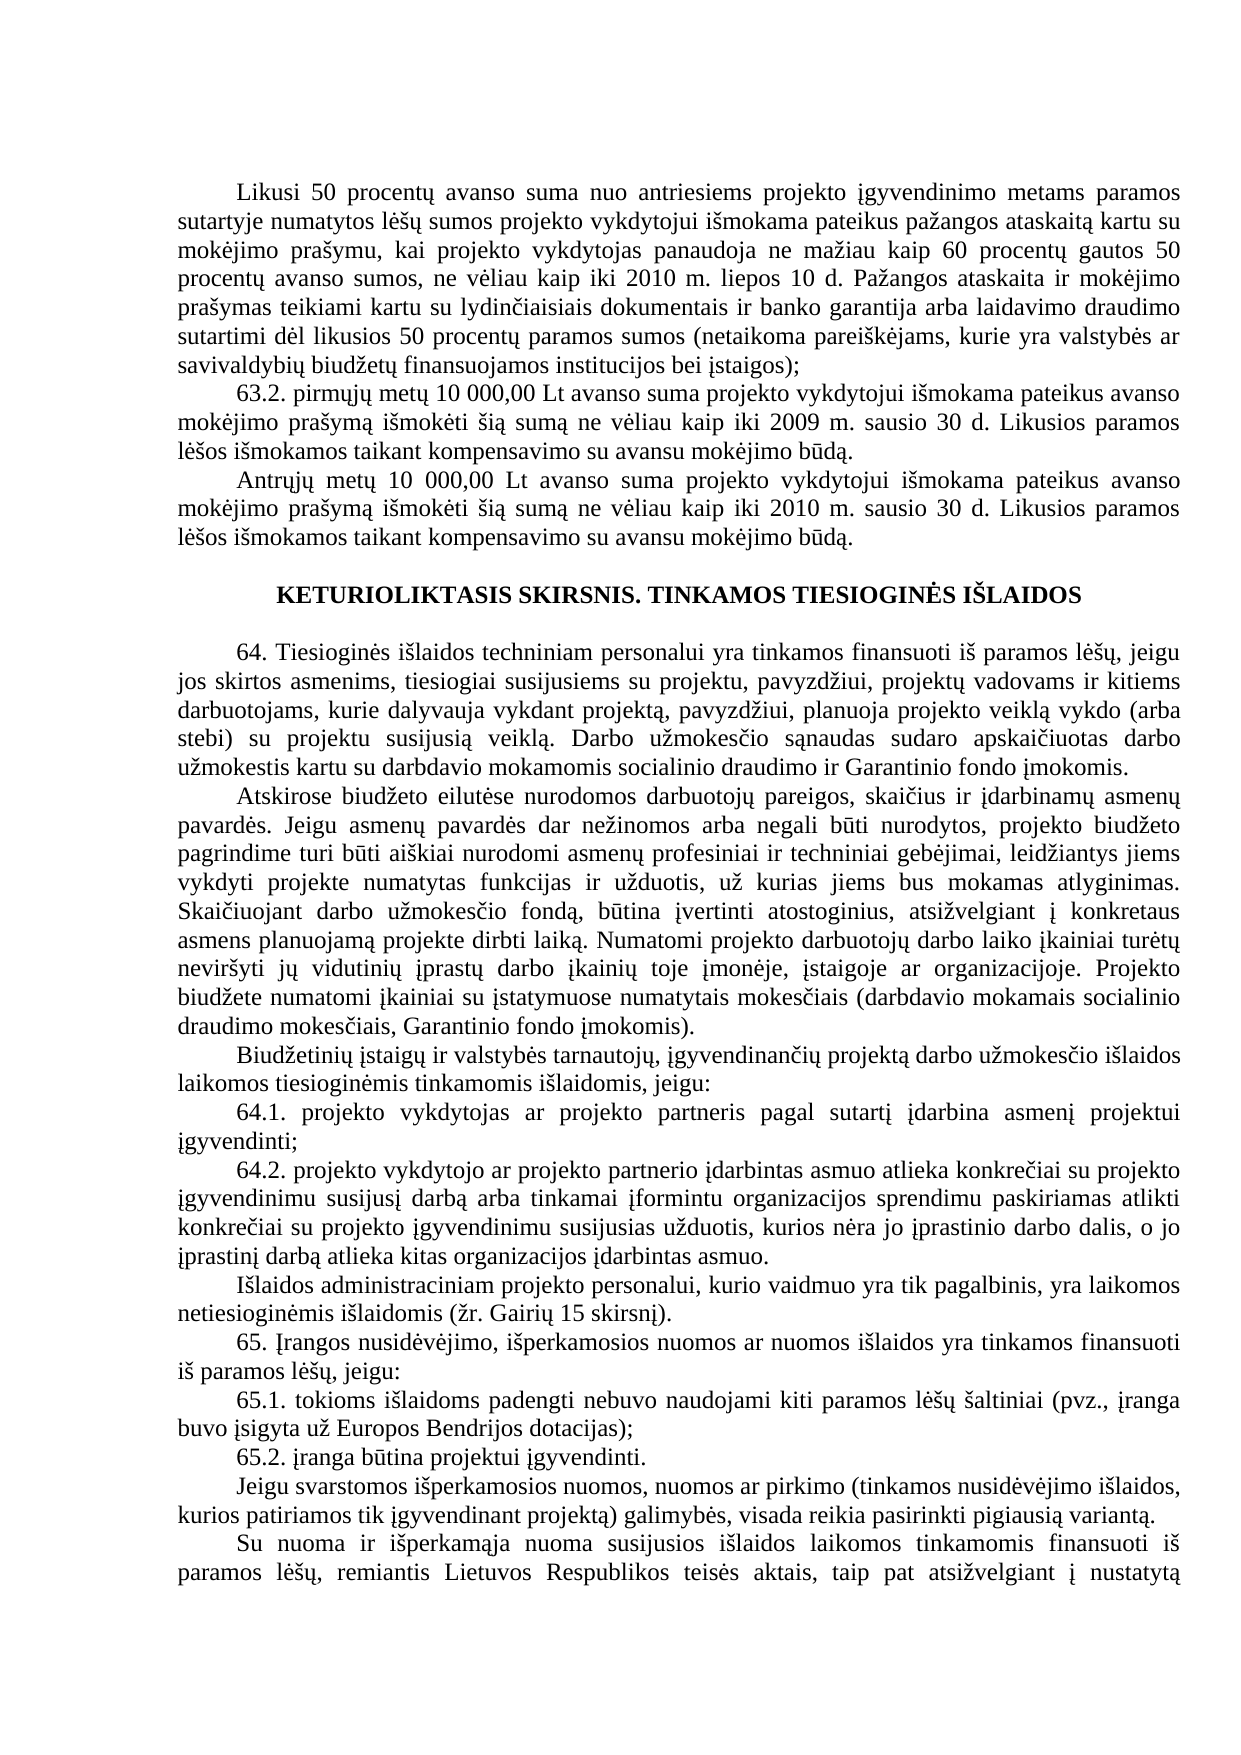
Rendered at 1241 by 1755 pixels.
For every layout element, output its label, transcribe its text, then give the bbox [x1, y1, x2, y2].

text Antrųjų metų 10 000,00 Lt avanso suma projekto vykdytojui išmokama pateikus avanso mokėjimo prašymą išmokėti šią sumą ne vėliau kaip iki 2010 m. sausio 30 d. Likusios paramos lėšos išmokamos taikant kompensavimo su avansu mokėjimo būdą. [177, 465, 1181, 551]
text 64.1. projekto vykdytojas ar projekto partneris pagal sutartį įdarbina asmenį projektui įgyvendinti; [177, 1097, 1181, 1155]
text 64.2. projekto vykdytojo ar projekto partnerio įdarbintas asmuo atlieka konkrečiai su projekto įgyvendinimu susijusį darbą arba tinkamai įformintu organizacijos sprendimu paskiriamas atlikti konkrečiai su projekto įgyvendinimu susijusias užduotis, kurios nėra jo įprastinio darbo dalis, o jo įprastinį darbą atlieka kitas organizacijos įdarbintas asmuo. [177, 1155, 1181, 1270]
text Jeigu svarstomos išperkamosios nuomos, nuomos ar pirkimo (tinkamos nusidėvėjimo išlaidos, kurios patiriamos tik įgyvendinant projektą) galimybės, visada reikia pasirinkti pigiausią variantą. [177, 1471, 1181, 1528]
text 65.1. tokioms išlaidoms padengti nebuvo naudojami kiti paramos lėšų šaltiniai (pvz., įranga buvo įsigyta už Europos Bendrijos dotacijas); [177, 1385, 1181, 1442]
text Biudžetinių įstaigų ir valstybės tarnautojų, įgyvendinančių projektą darbo užmokesčio išlaidos laikomos tiesioginėmis tinkamomis išlaidomis, jeigu: [177, 1040, 1181, 1097]
text 65.2. įranga būtina projektui įgyvendinti. [177, 1442, 1181, 1471]
text Atskirose biudžeto eilutėse nurodomos darbuotojų pareigos, skaičius ir įdarbinamų asmenų pavardės. Jeigu asmenų pavardės dar nežinomos arba negali būti nurodytos, projekto biudžeto pagrindime turi būti aiškiai nurodomi asmenų profesiniai ir techniniai gebėjimai, leidžiantys jiems vykdyti projekte numatytas funkcijas ir užduotis, už kurias jiems bus mokamas atlyginimas. Skaičiuojant darbo užmokesčio fondą, būtina įvertinti atostoginius, atsižvelgiant į konkretaus asmens planuojamą projekte dirbti laiką. Numatomi projekto darbuotojų darbo laiko įkainiai turėtų neviršyti jų vidutinių įprastų darbo įkainių toje įmonėje, įstaigoje ar organizacijoje. Projekto biudžete numatomi įkainiai su įstatymuose numatytais mokesčiais (darbdavio mokamais socialinio draudimo mokesčiais, Garantinio fondo įmokomis). [177, 781, 1181, 1040]
text Likusi 50 procentų avanso suma nuo antriesiems projekto įgyvendinimo metams paramos sutartyje numatytos lėšų sumos projekto vykdytojui išmokama pateikus pažangos ataskaitą kartu su mokėjimo prašymu, kai projekto vykdytojas panaudoja ne mažiau kaip 60 procentų gautos 50 procentų avanso sumos, ne vėliau kaip iki 2010 m. liepos 10 d. Pažangos ataskaita ir mokėjimo prašymas teikiami kartu su lydinčiaisiais dokumentais ir banko garantija arba laidavimo draudimo sutartimi dėl likusios 50 procentų paramos sumos (netaikoma pareiškėjams, kurie yra valstybės ar savivaldybių biudžetų finansuojamos institucijos bei įstaigos); [177, 177, 1181, 378]
text 65. Įrangos nusidėvėjimo, išperkamosios nuomos ar nuomos išlaidos yra tinkamos finansuoti iš paramos lėšų, jeigu: [177, 1327, 1181, 1385]
text 63.2. pirmųjų metų 10 000,00 Lt avanso suma projekto vykdytojui išmokama pateikus avanso mokėjimo prašymą išmokėti šią sumą ne vėliau kaip iki 2009 m. sausio 30 d. Likusios paramos lėšos išmokamos taikant kompensavimo su avansu mokėjimo būdą. [177, 378, 1181, 465]
text 64. Tiesioginės išlaidos techniniam personalui yra tinkamos finansuoti iš paramos lėšų, jeigu jos skirtos asmenims, tiesiogiai susijusiems su projektu, pavyzdžiui, projektų vadovams ir kitiems darbuotojams, kurie dalyvauja vykdant projektą, pavyzdžiui, planuoja projekto veiklą vykdo (arba stebi) su projektu susijusią veiklą. Darbo užmokesčio sąnaudas sudaro apskaičiuotas darbo užmokestis kartu su darbdavio mokamomis socialinio draudimo ir Garantinio fondo įmokomis. [177, 637, 1181, 781]
text Su nuoma ir išperkamąja nuoma susijusios išlaidos laikomos tinkamomis finansuoti iš paramos lėšų, remiantis Lietuvos Respublikos teisės aktais, taip pat atsižvelgiant į nustatytą [177, 1528, 1181, 1586]
text KETURIOLIKTASIS SKIRSNIS. TINKAMOS TIESIOGINĖS IŠLAIDOS [177, 580, 1181, 608]
text Išlaidos administraciniam projekto personalui, kurio vaidmuo yra tik pagalbinis, yra laikomos netiesioginėmis išlaidomis (žr. Gairių 15 skirsnį). [177, 1270, 1181, 1327]
